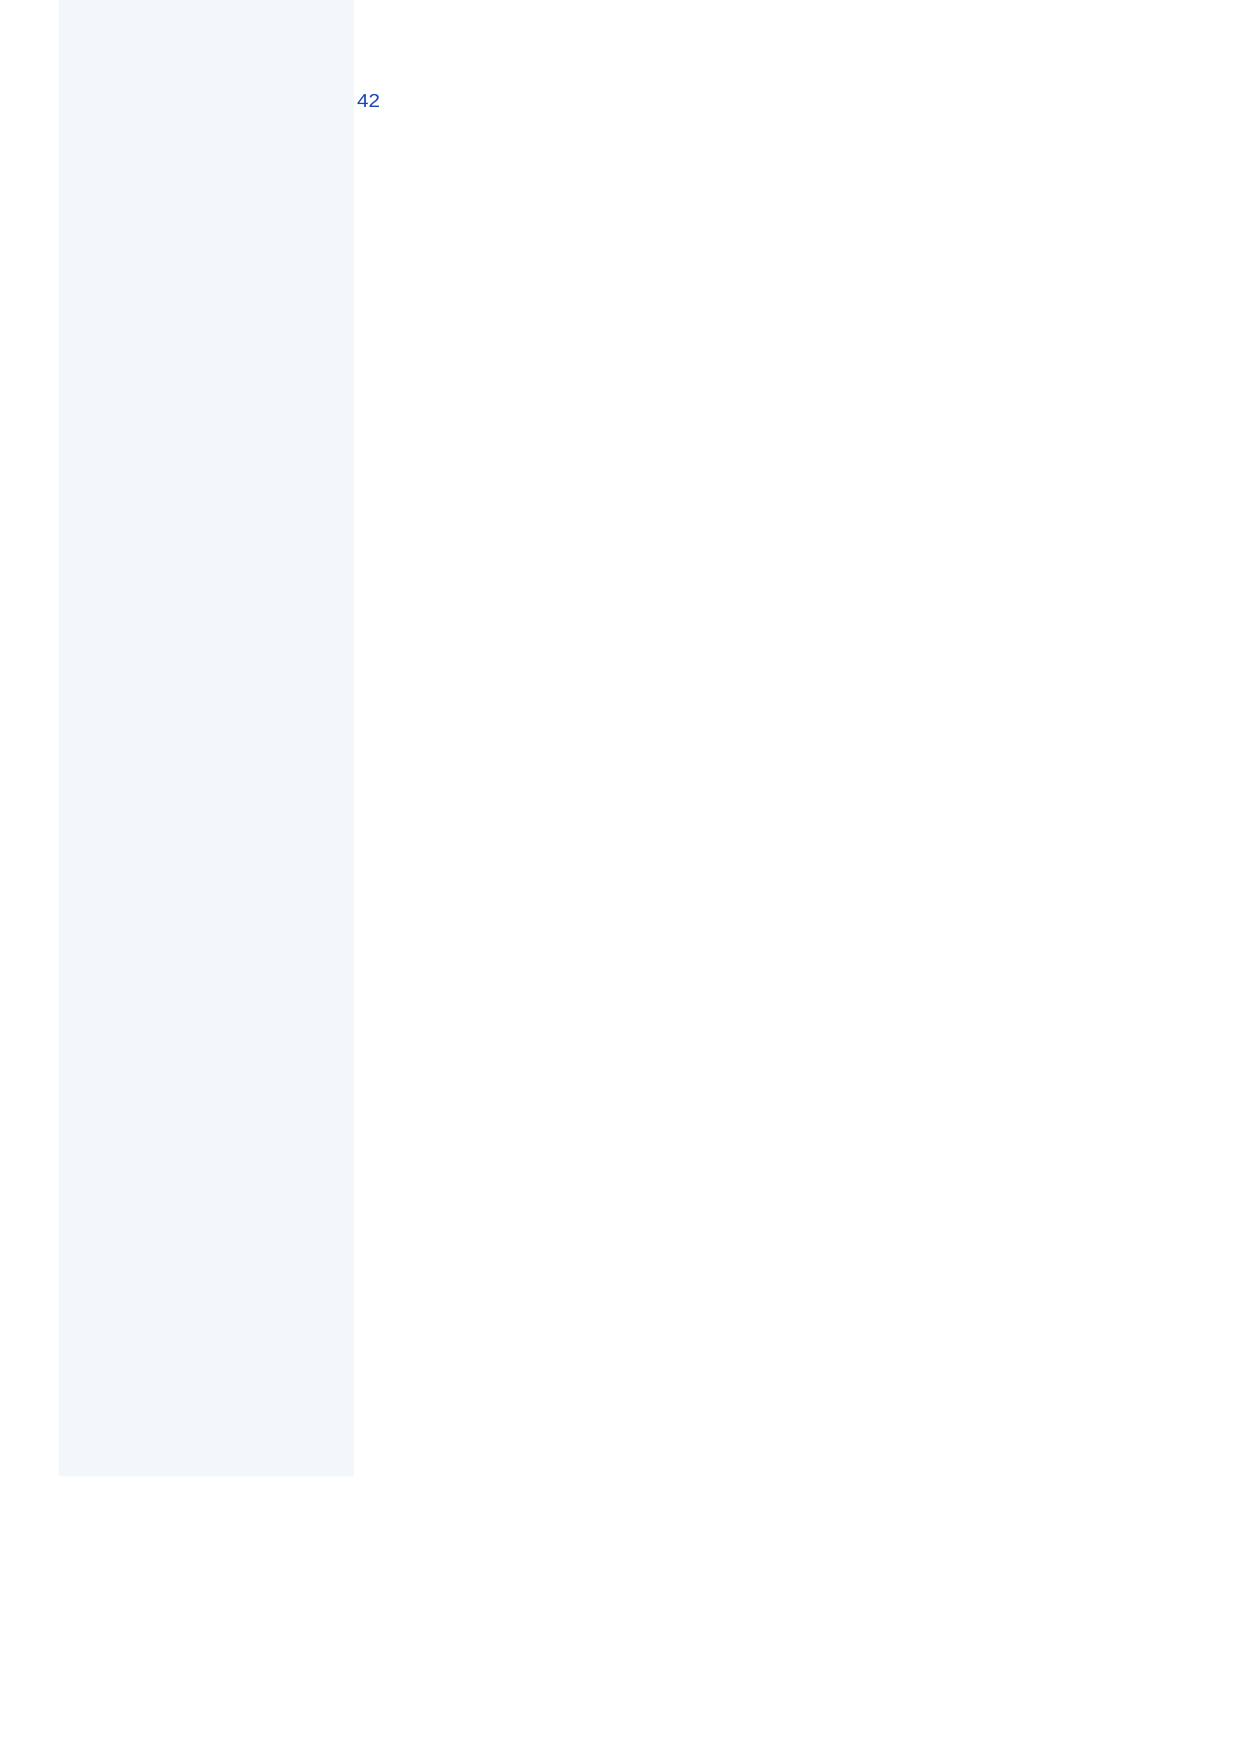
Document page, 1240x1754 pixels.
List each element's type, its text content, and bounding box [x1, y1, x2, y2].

text 42 [357, 89, 1077, 111]
